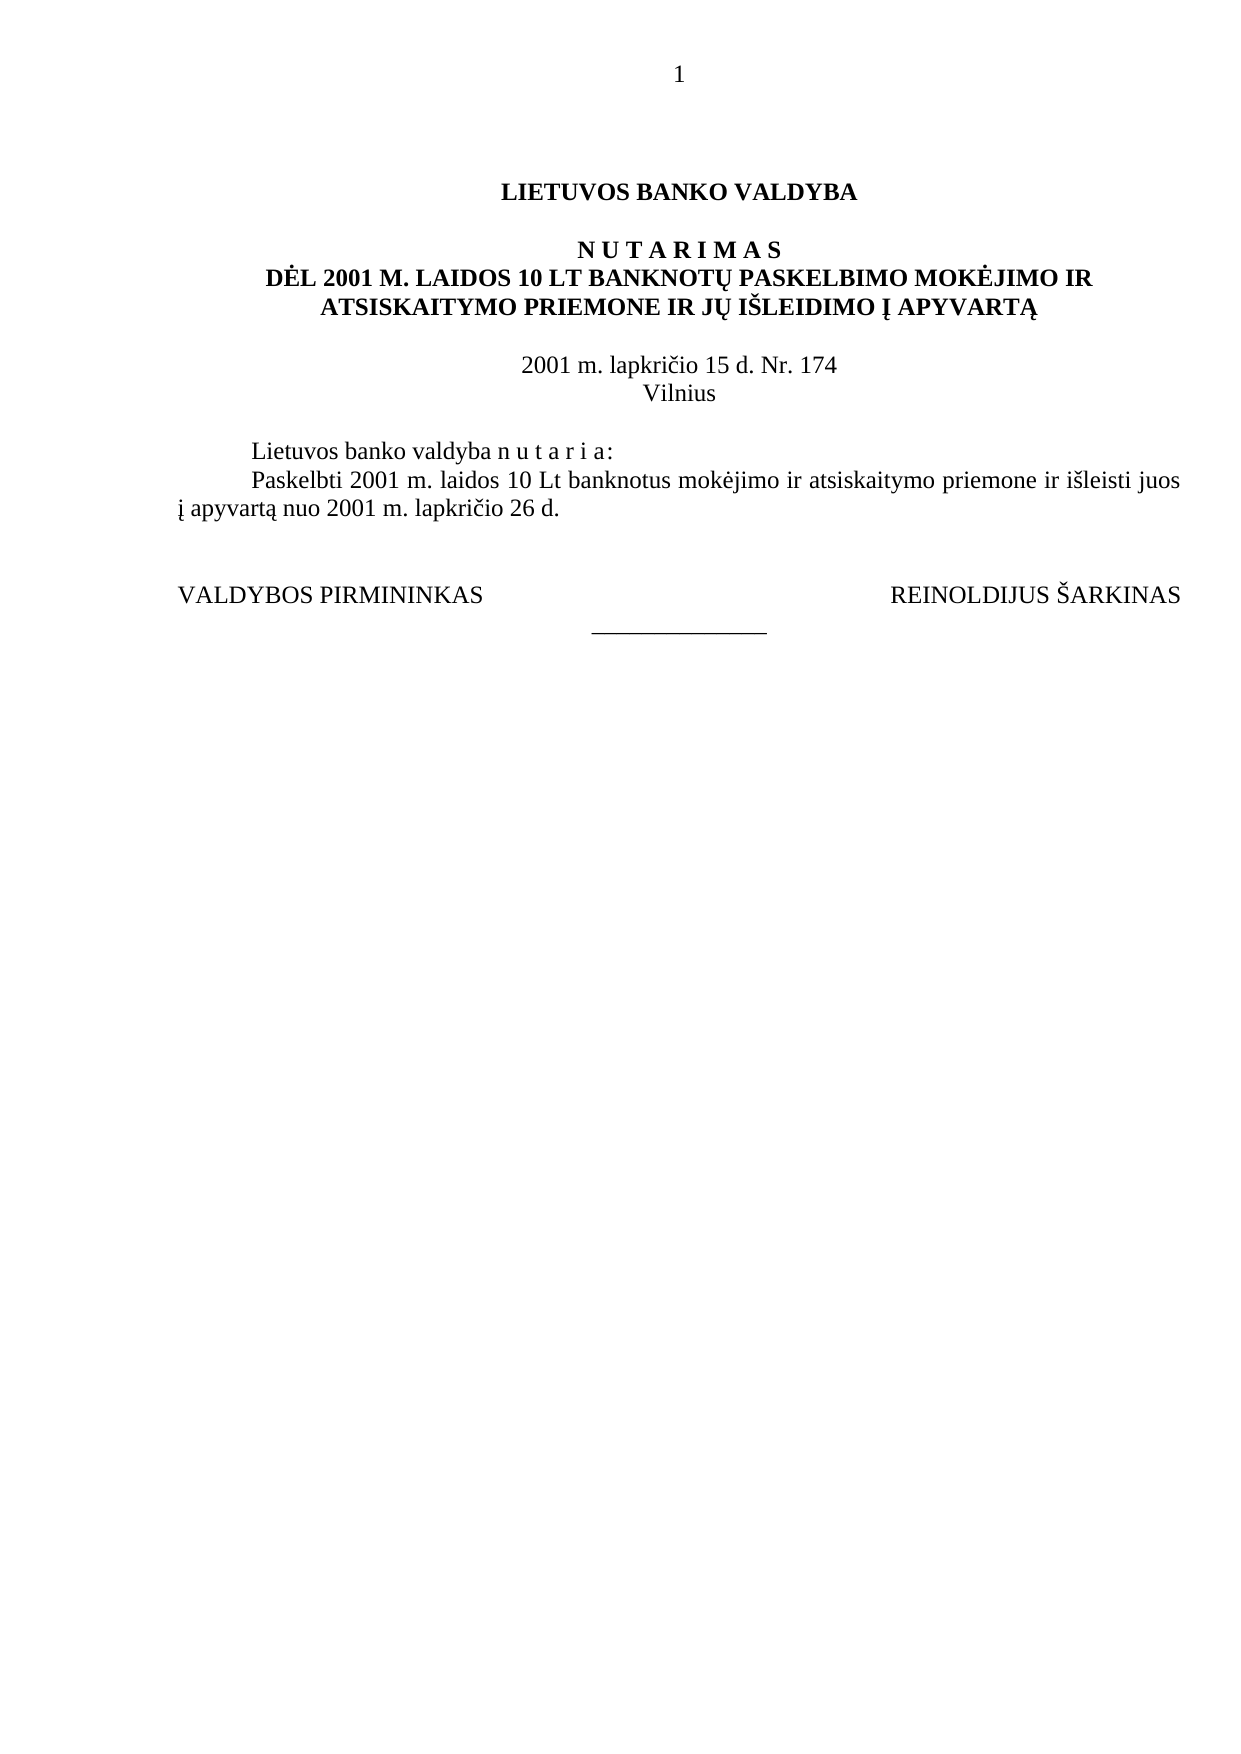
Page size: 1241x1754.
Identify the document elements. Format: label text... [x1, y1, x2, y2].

text LIETUVOS BANKO VALDYBA [177, 177, 1181, 206]
text Paskelbti 2001 m. laidos 10 Lt banknotus mokėjimo ir atsiskaitymo priemone ir išleisti juos į apyvartą nuo 2001 m. lapkričio 26 d. [177, 465, 1181, 522]
text 2001 m. lapkričio 15 d. Nr. 174 [177, 350, 1181, 378]
text Vilnius [177, 378, 1181, 407]
text ______________ [177, 608, 1181, 637]
text Lietuvos banko valdyba nutaria: [177, 436, 1181, 465]
text DĖL 2001 M. LAIDOS 10 LT BANKNOTŲ PASKELBIMO MOKĖJIMO IR ATSISKAITYMO PRIEMONE IR JŲ IŠLEIDIMO Į APYVARTĄ [177, 263, 1181, 321]
text N U T A R I M A S [177, 235, 1181, 263]
text VALDYBOS PIRMININKAS REINOLDIJUS ŠARKINAS [177, 580, 1181, 608]
